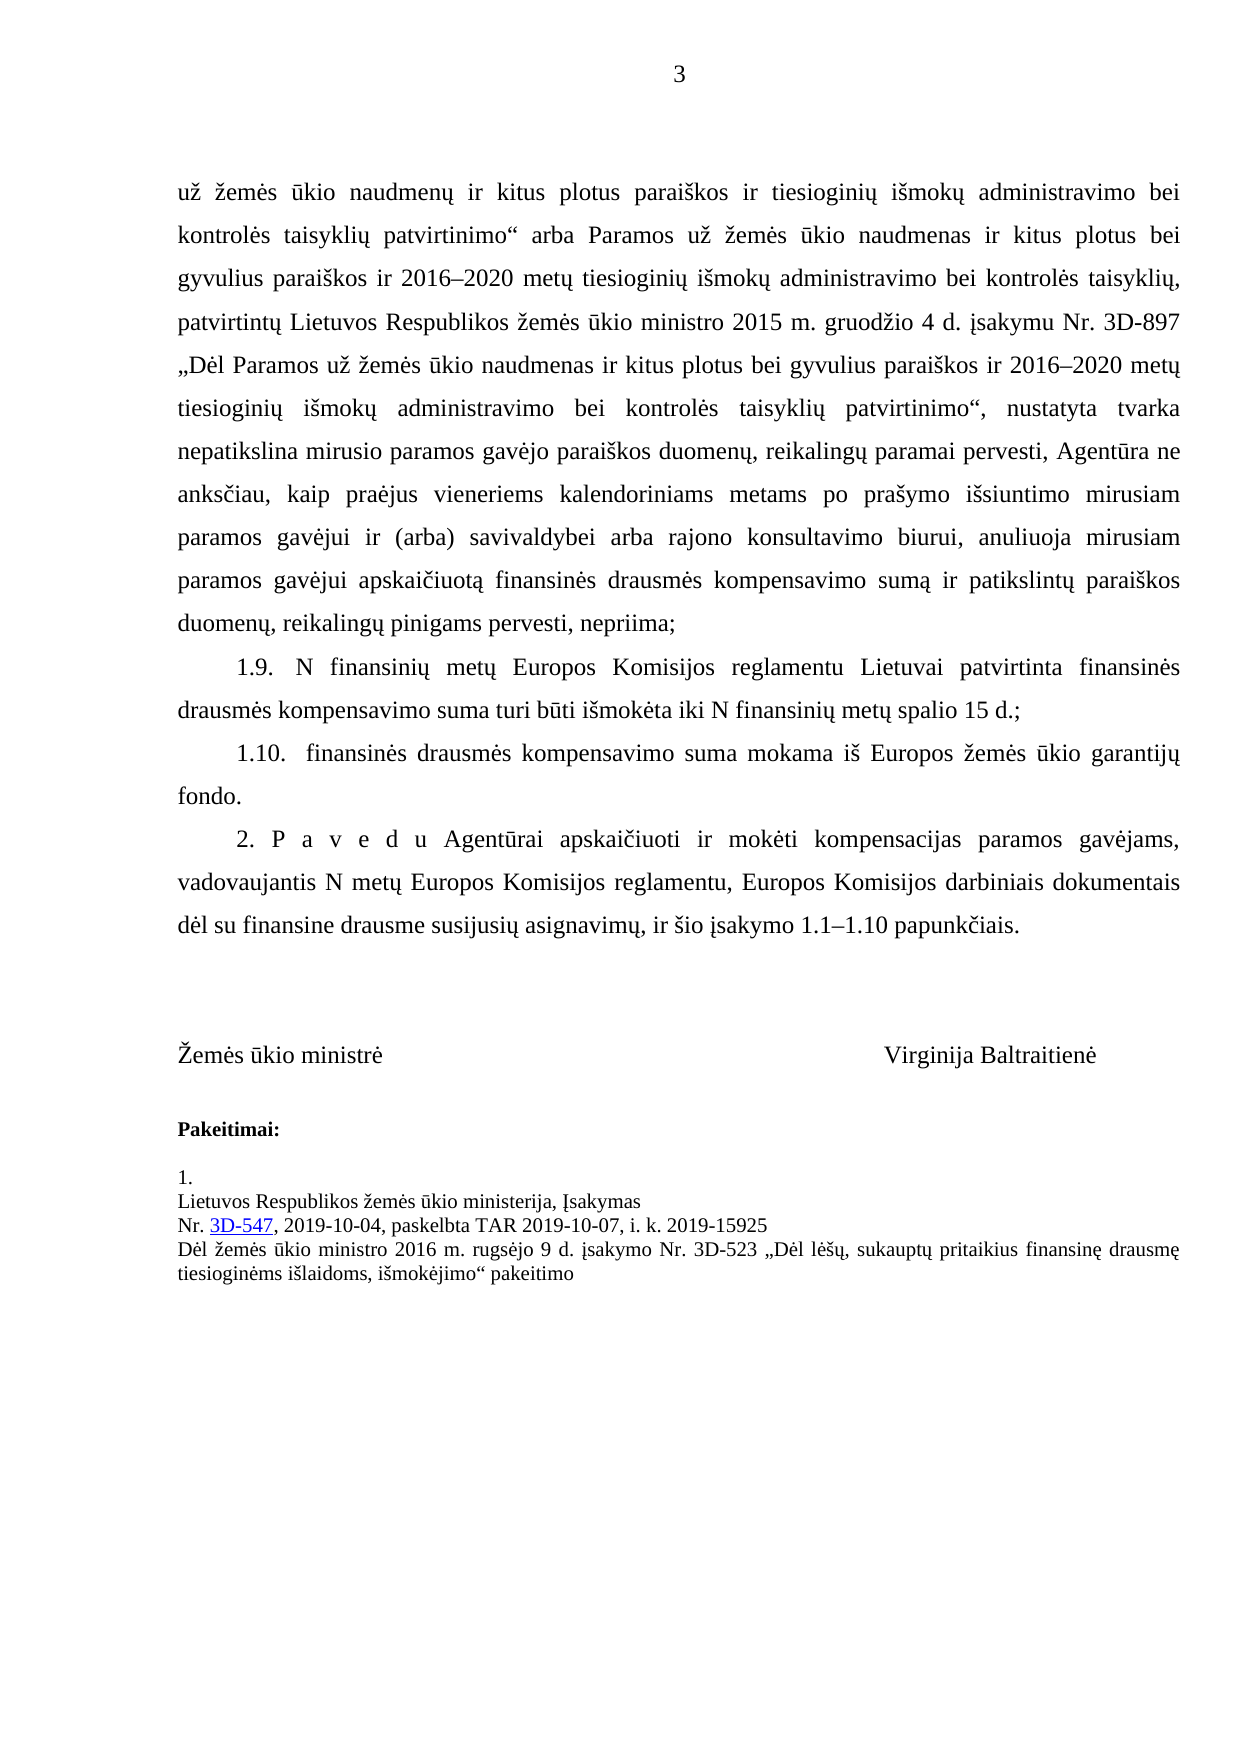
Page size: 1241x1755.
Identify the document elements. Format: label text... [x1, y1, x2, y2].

text 1.9. N finansinių metų Europos Komisijos reglamentu Lietuvai patvirtinta finansinės drausmės kompensavimo suma turi būti išmokėta iki N finansinių metų spalio 15 d.; [177, 652, 1181, 723]
text Nr. 3D-547, 2019-10-04, paskelbta TAR 2019-10-07, i. k. 2019-15925 [177, 1213, 1181, 1237]
text Žemės ūkio ministrė Virginija Baltraitienė [177, 1040, 1196, 1068]
text 1. [177, 1165, 1181, 1189]
text Dėl žemės ūkio ministro 2016 m. rugsėjo 9 d. įsakymo Nr. 3D-523 „Dėl lėšų, sukauptų pritaikius finansinę drausmę tiesioginėms išlaidoms, išmokėjimo“ pakeitimo [177, 1237, 1181, 1285]
text 1.10. finansinės drausmės kompensavimo suma mokama iš Europos žemės ūkio garantijų fondo. [177, 738, 1181, 810]
text už žemės ūkio naudmenų ir kitus plotus paraiškos ir tiesioginių išmokų administravimo bei kontrolės taisyklių patvirtinimo“ arba Paramos už žemės ūkio naudmenas ir kitus plotus bei gyvulius paraiškos ir 2016–2020 metų tiesioginių išmokų administravimo bei kontrolės taisyklių, patvirtintų Lietuvos Respublikos žemės ūkio ministro 2015 m. gruodžio 4 d. įsakymu Nr. 3D-897 „Dėl Paramos už žemės ūkio naudmenas ir kitus plotus bei gyvulius paraiškos ir 2016–2020 metų tiesioginių išmokų administravimo bei kontrolės taisyklių patvirtinimo“, nustatyta tvarka nepatikslina mirusio paramos gavėjo paraiškos duomenų, reikalingų paramai pervesti, Agentūra ne anksčiau, kaip praėjus vieneriems kalendoriniams metams po prašymo išsiuntimo mirusiam paramos gavėjui ir (arba) savivaldybei arba rajono konsultavimo biurui, anuliuoja mirusiam paramos gavėjui apskaičiuotą finansinės drausmės kompensavimo sumą ir patikslintų paraiškos duomenų, reikalingų pinigams pervesti, nepriima; [177, 177, 1181, 637]
text Lietuvos Respublikos žemės ūkio ministerija, Įsakymas [177, 1189, 1181, 1213]
text 2. P a v e d u Agentūrai apskaičiuoti ir mokėti kompensacijas paramos gavėjams, vadovaujantis N metų Europos Komisijos reglamentu, Europos Komisijos darbiniais dokumentais dėl su finansine drausme susijusių asignavimų, ir šio įsakymo 1.1–1.10 papunkčiais. [177, 824, 1181, 939]
text Pakeitimai: [177, 1117, 1181, 1141]
